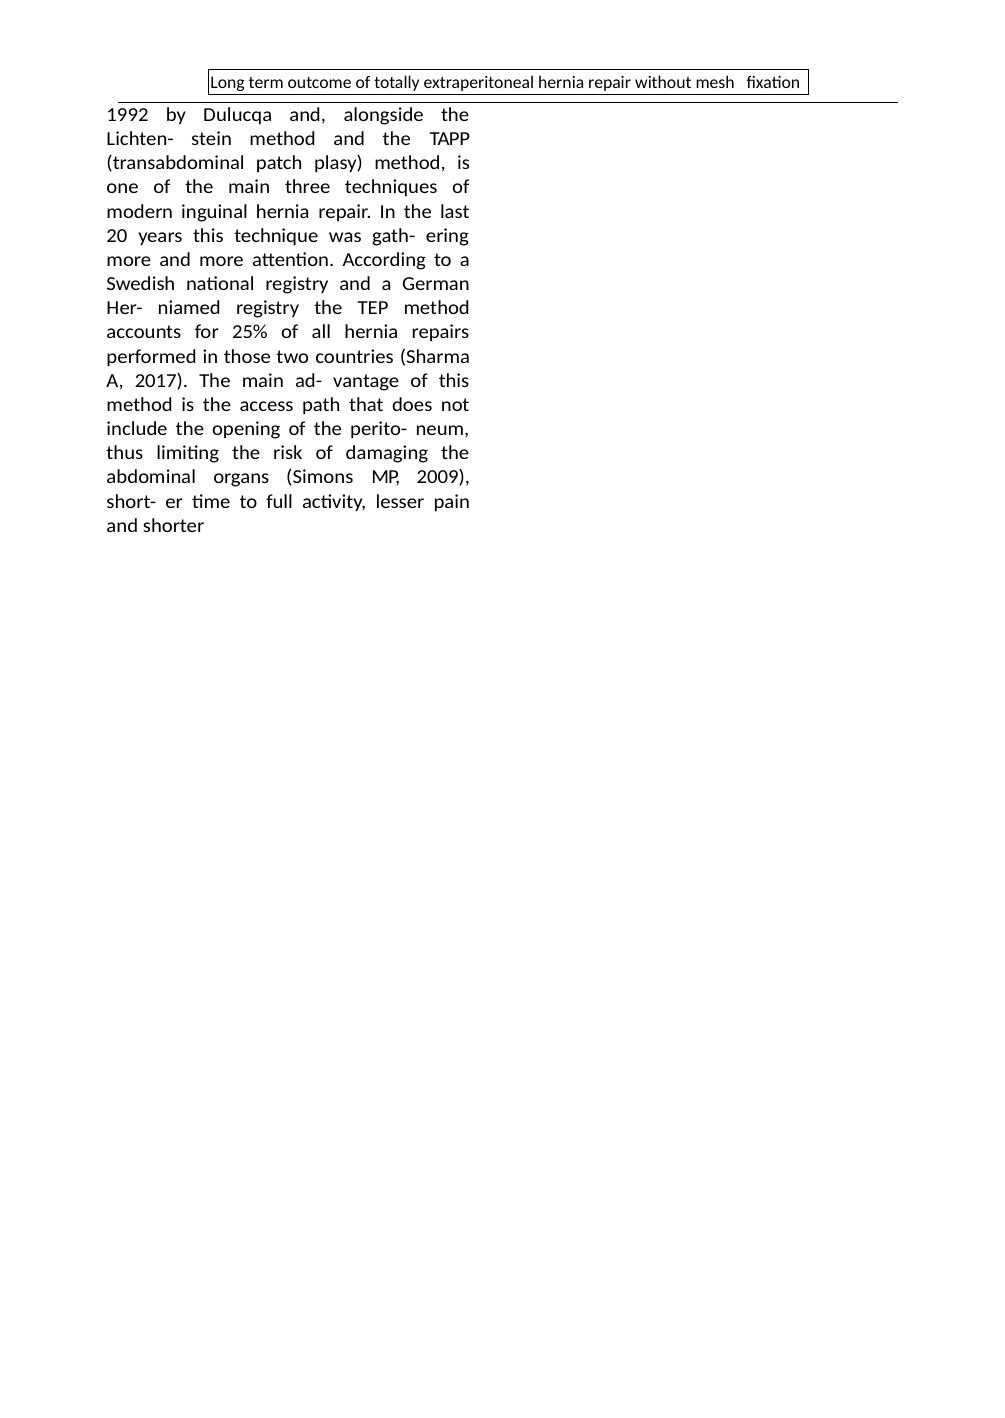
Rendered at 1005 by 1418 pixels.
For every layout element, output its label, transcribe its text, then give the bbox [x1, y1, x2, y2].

text 1992 by Dulucqa and, alongside the Lichten- stein method and the TAPP (transabdominal patch plasy) method, is one of the main three techniques of modern inguinal hernia repair. In the last 20 years this technique was gath- ering more and more attention. According to a Swedish national registry and a German Her- niamed registry the TEP method accounts for 25% of all hernia repairs performed in those two countries (Sharma A, 2017). The main ad- vantage of this method is the access path that does not include the opening of the perito- neum, thus limiting the risk of damaging the abdominal organs (Simons MP, 2009), short- er time to full activity, lesser pain and shorter [106, 102, 470, 537]
